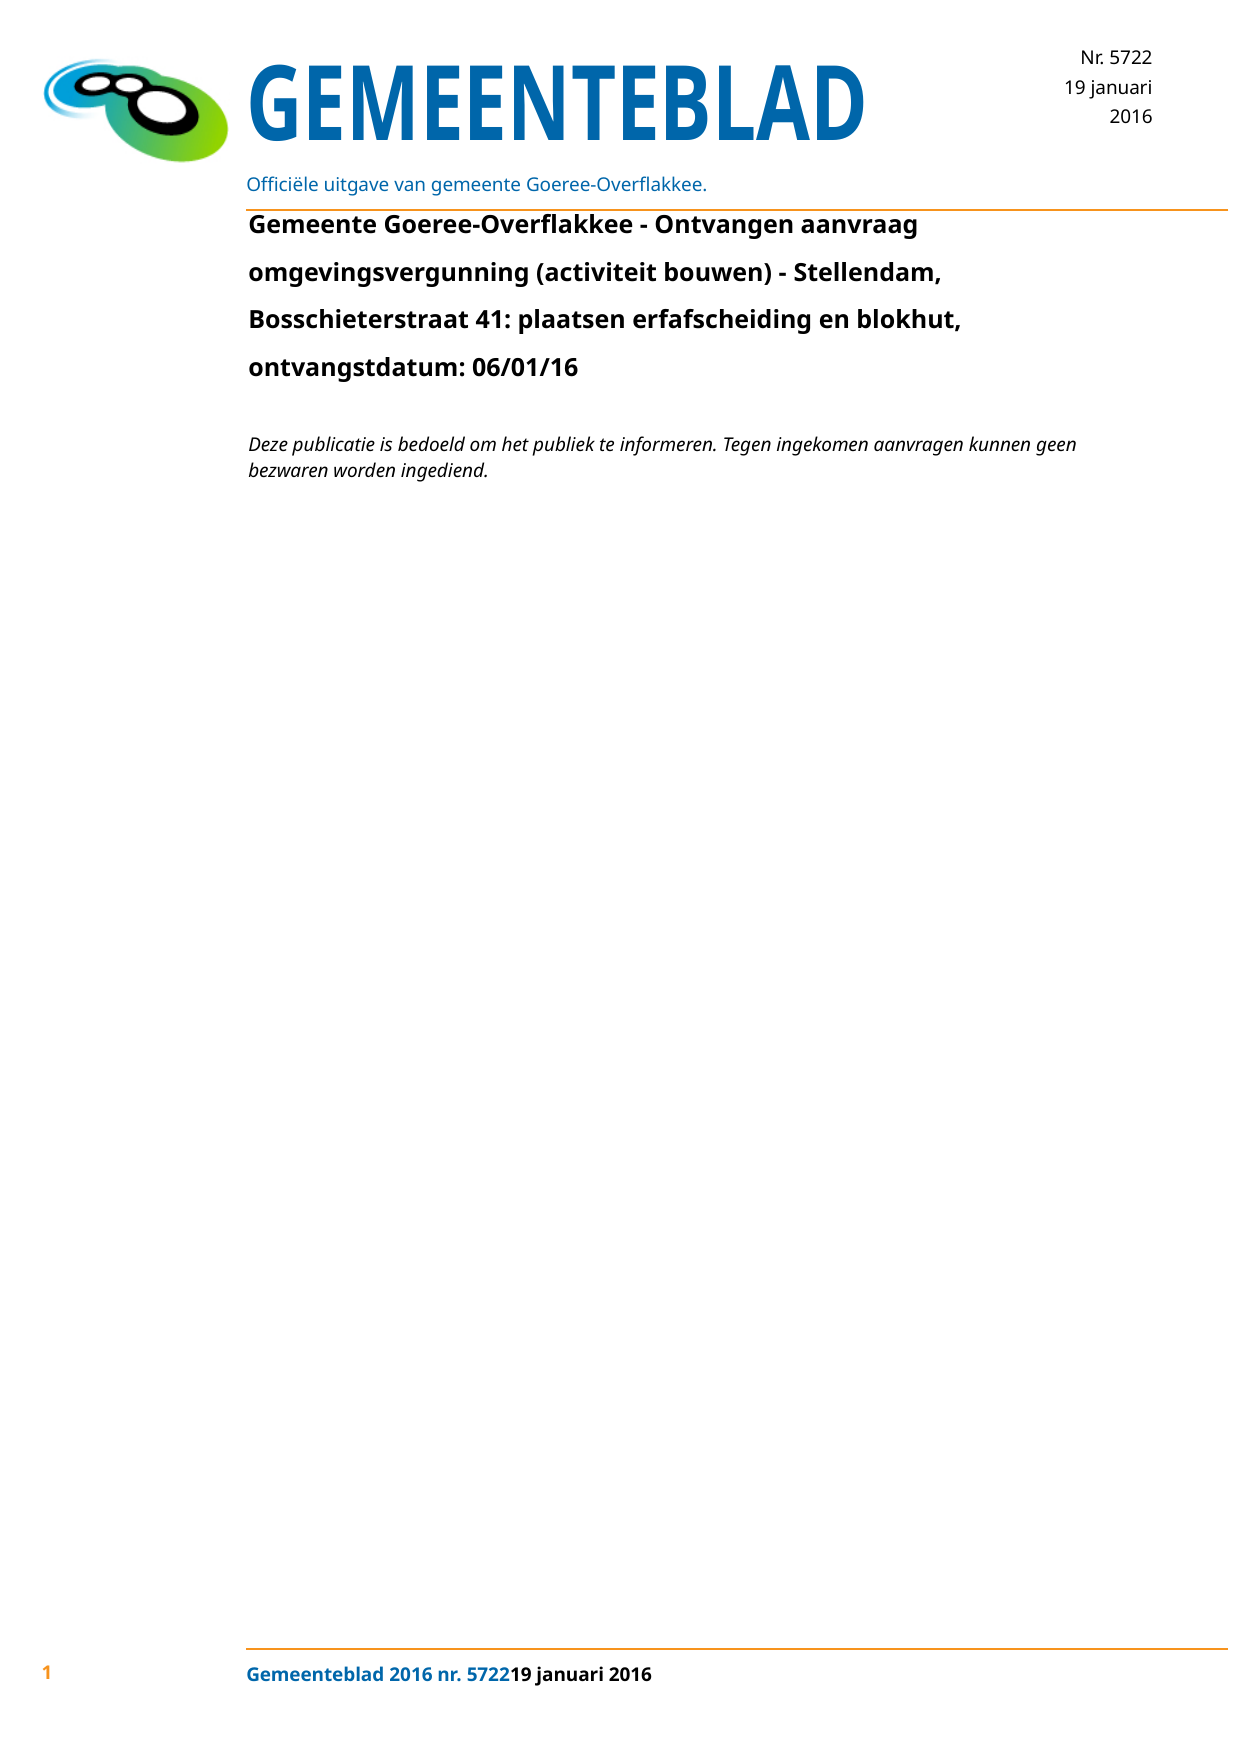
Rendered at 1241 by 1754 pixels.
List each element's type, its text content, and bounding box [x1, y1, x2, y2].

text Gemeente Goeree-Overflakkee - Ontvangen aanvraag omgevingsvergunning (activiteit bouwen) - Stellendam, Bosschieterstraat 41: plaatsen erfafscheiding en blokhut, ontvangstdatum: 06/01/16 [248, 211, 1152, 384]
picture [41, 47, 231, 172]
text Deze publicatie is bedoeld om het publiek te informeren. Tegen ingekomen aanvragen kunnen geen bezwaren worden ingediend. [248, 431, 1152, 483]
